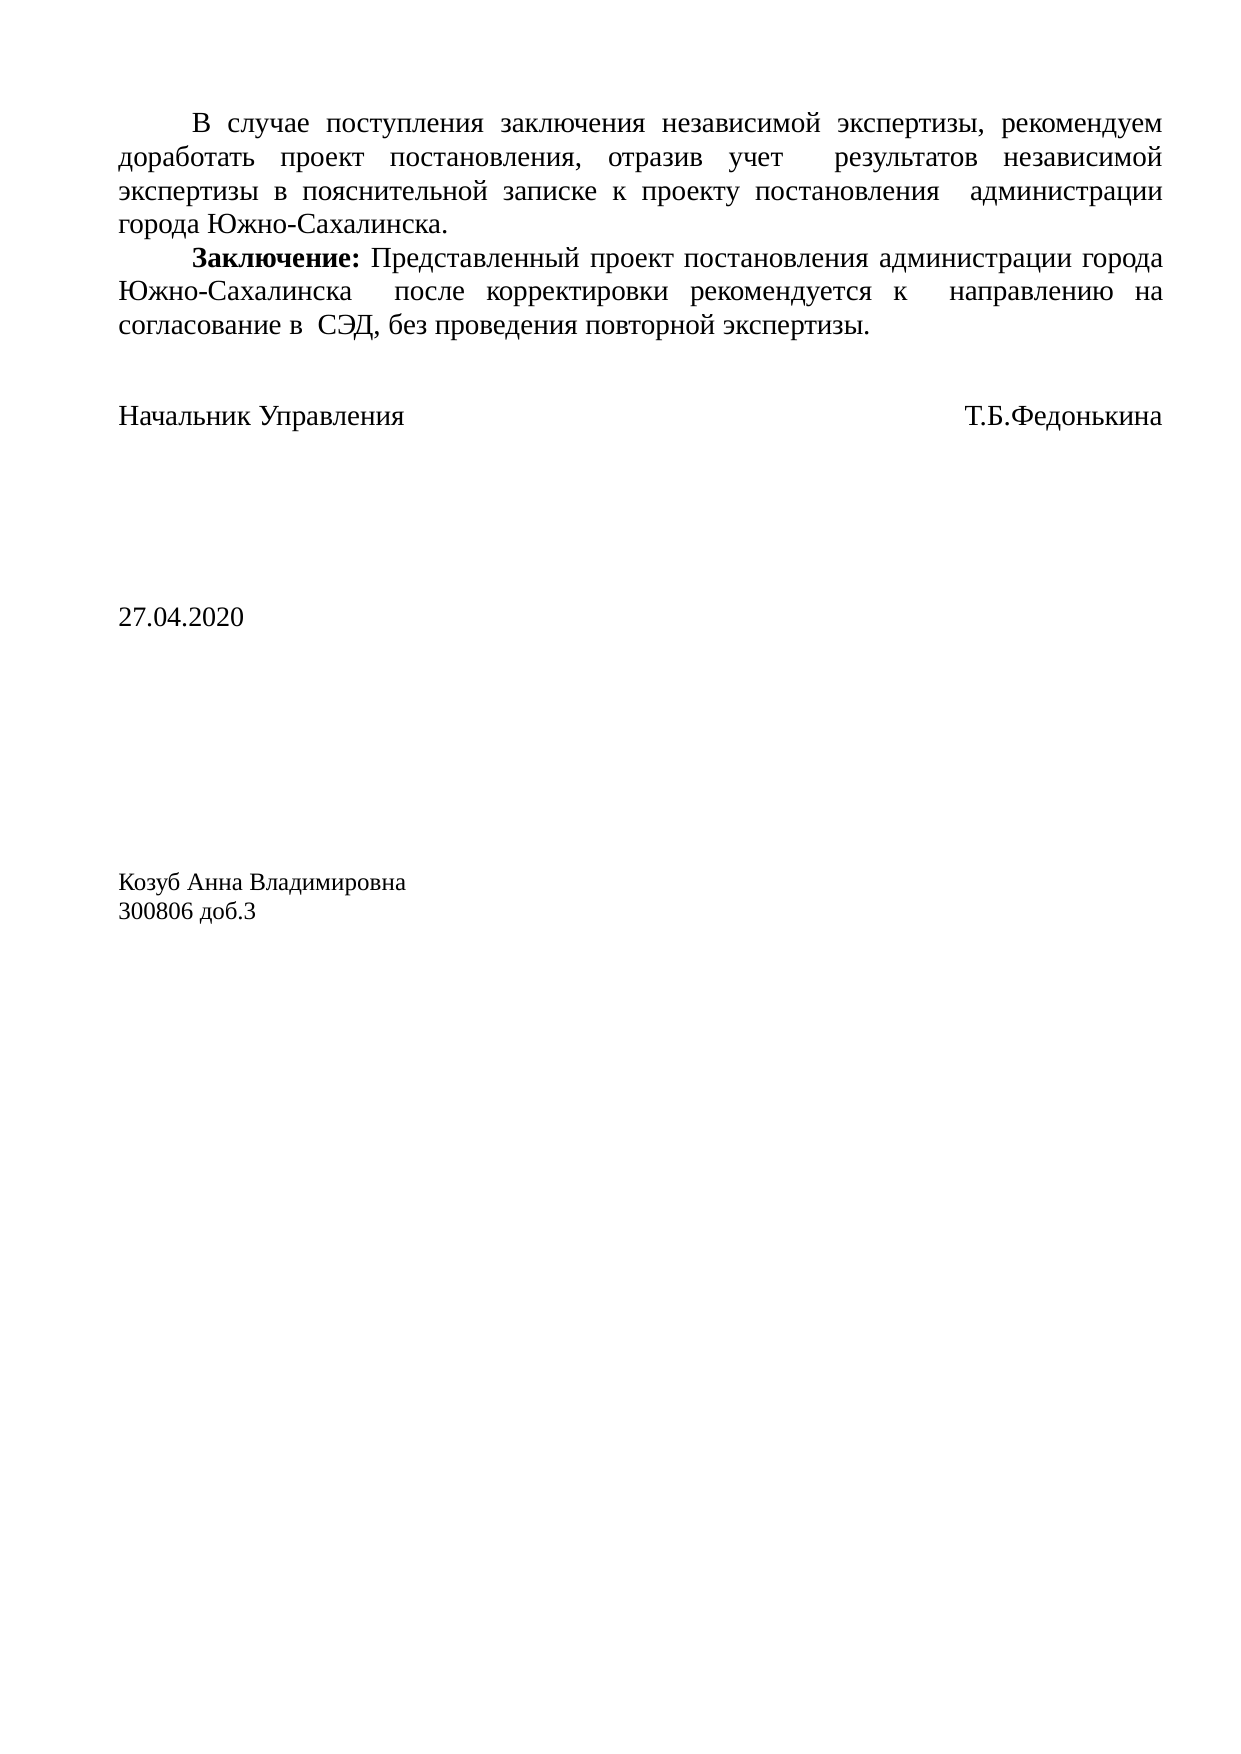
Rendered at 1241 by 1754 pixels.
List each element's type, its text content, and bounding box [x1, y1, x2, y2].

text Заключение: Представленный проект постановления администрации города Южно-Сахалинска после корректировки рекомендуется к направлению на согласование в СЭД, без проведения повторной экспертизы. [118, 240, 1163, 341]
text Козуб Анна Владимировна [118, 867, 1163, 896]
text 300806 доб.3 [118, 896, 1163, 925]
text Начальник Управления Т.Б.Федонькина [118, 399, 1163, 432]
text В случае поступления заключения независимой экспертизы, рекомендуем доработать проект постановления, отразив учет результатов независимой экспертизы в пояснительной записке к проекту постановления администрации города Южно-Сахалинска. [118, 106, 1163, 240]
text 27.04.2020 [118, 600, 1163, 632]
